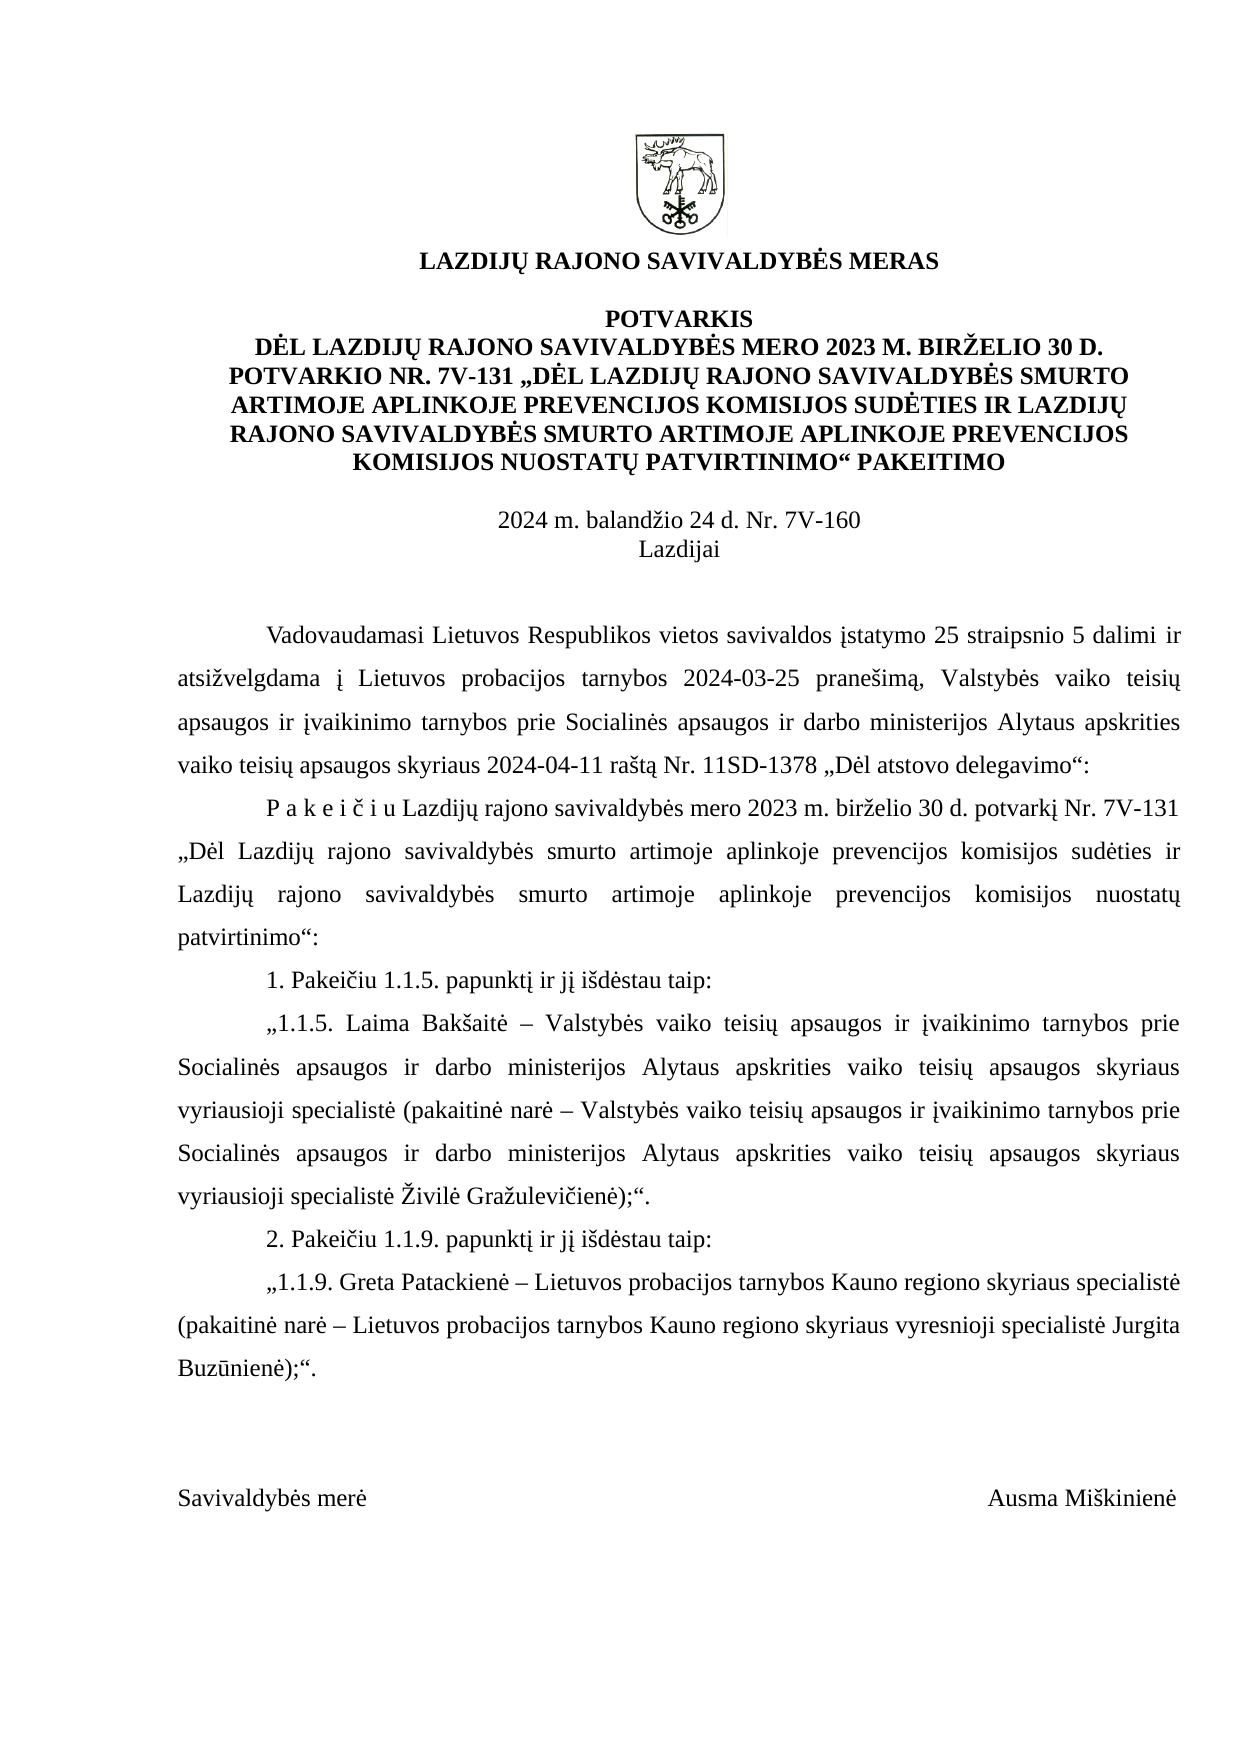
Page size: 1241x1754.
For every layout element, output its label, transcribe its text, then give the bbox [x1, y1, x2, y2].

text Lazdijai [177, 534, 1181, 562]
text 2. Pakeičiu 1.1.9. papunktį ir jį išdėstau taip: [177, 1224, 1181, 1253]
text „1.1.5. Laima Bakšaitė – Valstybės vaiko teisių apsaugos ir įvaikinimo tarnybos prie Socialinės apsaugos ir darbo ministerijos Alytaus apskrities vaiko teisių apsaugos skyriaus vyriausioji specialistė (pakaitinė narė – Valstybės vaiko teisių apsaugos ir įvaikinimo tarnybos prie Socialinės apsaugos ir darbo ministerijos Alytaus apskrities vaiko teisių apsaugos skyriaus vyriausioji specialistė Živilė Gražulevičienė);“. [177, 1008, 1181, 1210]
text 2024 m. balandžio 24 d. Nr. 7V-160 [177, 505, 1181, 534]
text Savivaldybės merė Ausma Miškinienė [177, 1483, 1181, 1512]
text 1. Pakeičiu 1.1.5. papunktį ir jį išdėstau taip: [177, 965, 1181, 994]
text LAZDIJŲ RAJONO SAVIVALDYBĖS MERAS [177, 246, 1181, 275]
text DĖL LAZDIJŲ RAJONO SAVIVALDYBĖS MERO 2023 M. BIRŽELIO 30 D. POTVARKIO NR. 7V-131 „DĖL LAZDIJŲ RAJONO SAVIVALDYBĖS SMURTO ARTIMOJE APLINKOJE PREVENCIJOS KOMISIJOS SUDĖTIES IR LAZDIJŲ RAJONO SAVIVALDYBĖS SMURTO ARTIMOJE APLINKOJE PREVENCIJOS KOMISIJOS NUOSTATŲ PATVIRTINIMO“ PAKEITIMO [177, 332, 1181, 476]
text Vadovaudamasi Lietuvos Respublikos vietos savivaldos įstatymo 25 straipsnio 5 dalimi ir atsižvelgdama į Lietuvos probacijos tarnybos 2024-03-25 pranešimą, Valstybės vaiko teisių apsaugos ir įvaikinimo tarnybos prie Socialinės apsaugos ir darbo ministerijos Alytaus apskrities vaiko teisių apsaugos skyriaus 2024-04-11 raštą Nr. 11SD-1378 „Dėl atstovo delegavimo“: [177, 620, 1181, 778]
text POTVARKIS [177, 304, 1181, 332]
text P a k e i č i u Lazdijų rajono savivaldybės mero 2023 m. birželio 30 d. potvarkį Nr. 7V-131 „Dėl Lazdijų rajono savivaldybės smurto artimoje aplinkoje prevencijos komisijos sudėties ir Lazdijų rajono savivaldybės smurto artimoje aplinkoje prevencijos komisijos nuostatų patvirtinimo“: [177, 793, 1181, 951]
text „1.1.9. Greta Patackienė – Lietuvos probacijos tarnybos Kauno regiono skyriaus specialistė (pakaitinė narė – Lietuvos probacijos tarnybos Kauno regiono skyriaus vyresnioji specialistė Jurgita Buzūnienė);“. [177, 1267, 1181, 1382]
